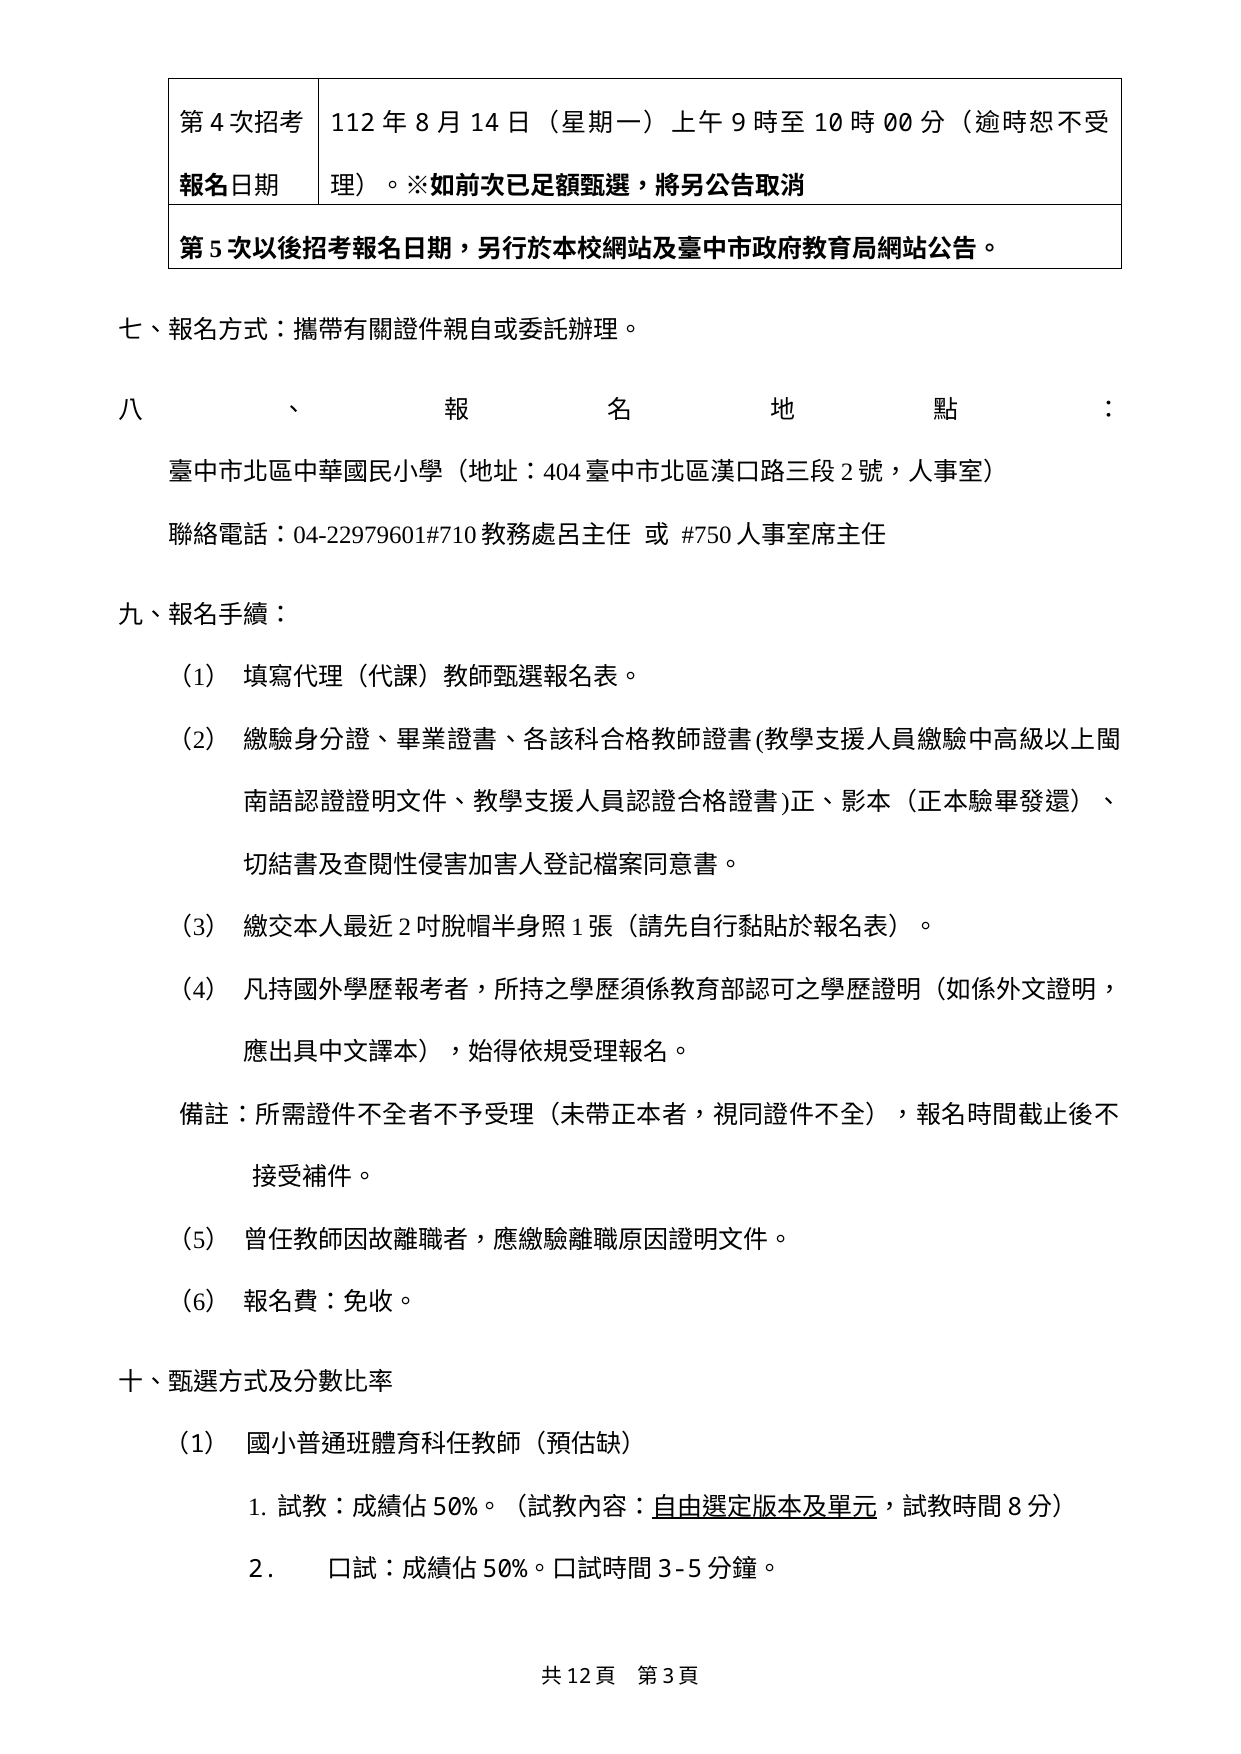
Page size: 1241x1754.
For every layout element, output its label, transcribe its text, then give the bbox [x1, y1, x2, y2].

text 聯絡電話：04-22979601#710教務處呂主任 或 #750人事室席主任 [168, 491, 1122, 553]
text 十、甄選方式及分數比率 [118, 1338, 1122, 1400]
list 國小普通班體育科任教師（預估缺） [164, 1400, 1122, 1463]
table_cell 112年8月14日（星期一）上午9時至10時00分（逾時恕不受理）。※如前次已足額甄選，將另公告取消 [319, 79, 1121, 204]
table_cell 第4次招考報名日期 [169, 79, 318, 204]
text 七、報名方式：攜帶有關證件親自或委託辦理。 [118, 286, 1122, 348]
text 八、報名地點： 臺中市北區中華國民小學（地址：404臺中市北區漢口路三段2號，人事室） [118, 366, 1122, 491]
table_cell 第5次以後招考報名日期，另行於本校網站及臺中市政府教育局網站公告。 [169, 205, 1121, 268]
list 曾任教師因故離職者，應繳驗離職原因證明文件。 [168, 1196, 1122, 1258]
list 填寫代理（代課）教師甄選報名表。 [168, 633, 1122, 696]
list 報名費：免收。 [168, 1258, 1122, 1321]
list 試教：成績佔50%。（試教內容：自由選定版本及單元，試教時間8分） [248, 1463, 1122, 1525]
list 繳驗身分證、畢業證書、各該科合格教師證書(教學支援人員繳驗中高級以上閩南語認證證明文件、教學支援人員認證合格證書)正、影本（正本驗畢發還）、切結書及查閱性侵害加害人登記檔案同意書。 [168, 696, 1122, 883]
list 口試：成績佔50%。口試時間3-5分鐘。 [248, 1525, 1122, 1588]
text 備註：所需證件不全者不予受理（未帶正本者，視同證件不全），報名時間截止後不接受補件。 [179, 1071, 1122, 1196]
text 九、報名手續： [118, 571, 1122, 633]
list 凡持國外學歷報考者，所持之學歷須係教育部認可之學歷證明（如係外文證明，應出具中文譯本），始得依規受理報名。 [168, 946, 1122, 1071]
list 繳交本人最近2吋脫帽半身照1張（請先自行黏貼於報名表）。 [168, 883, 1122, 946]
